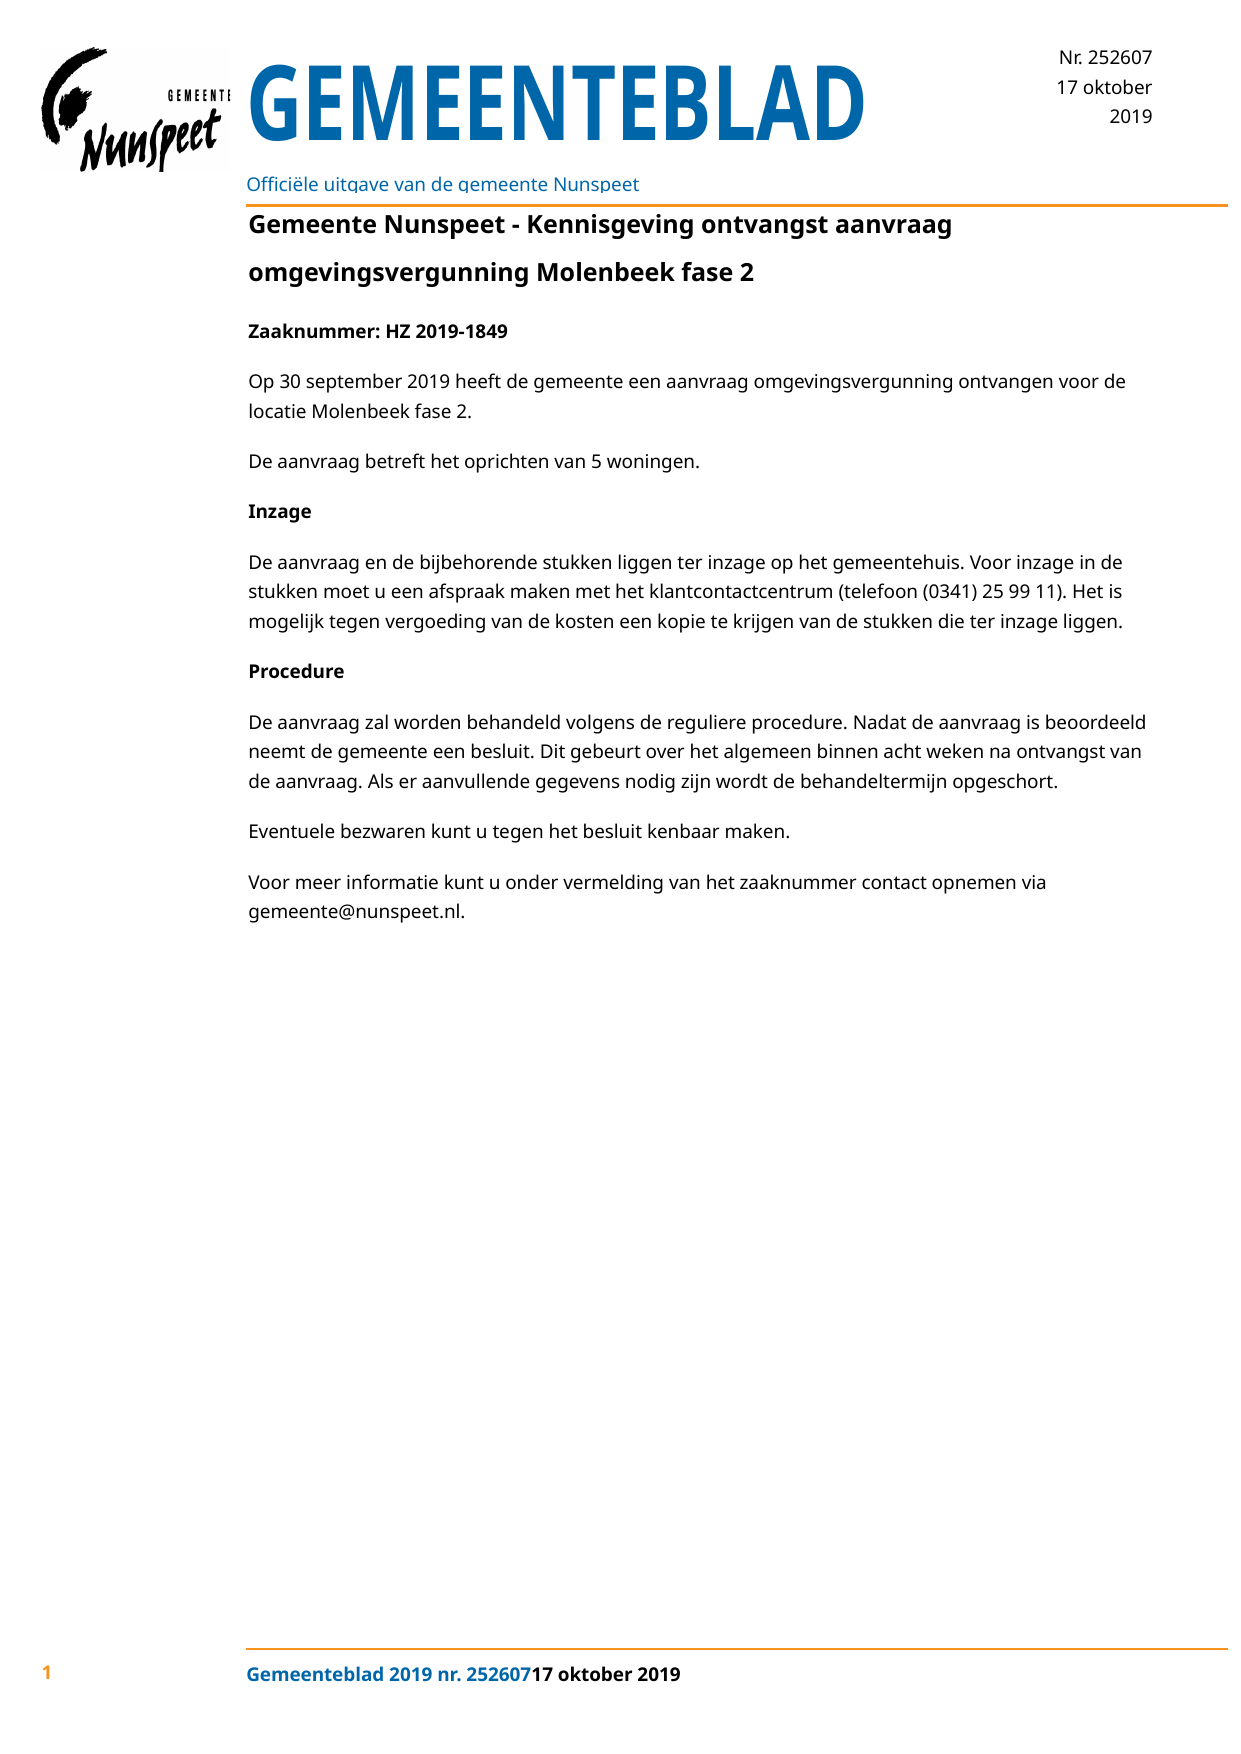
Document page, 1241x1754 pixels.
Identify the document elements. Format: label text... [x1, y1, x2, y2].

text Voor meer informatie kunt u onder vermelding van het zaaknummer contact opnemen via gemeente@nunspeet.nl. [248, 869, 1152, 924]
text De aanvraag en de bijbehorende stukken liggen ter inzage op het gemeentehuis. Voor inzage in de stukken moet u een afspraak maken met het klantcontactcentrum (telefoon (0341) 25 99 11). Het is mogelijk tegen vergoeding van de kosten een kopie te krijgen van de stukken die ter inzage liggen. [248, 549, 1152, 634]
text Eventuele bezwaren kunt u tegen het besluit kenbaar maken. [248, 819, 1152, 844]
text Op 30 september 2019 heeft de gemeente een aanvraag omgevingsvergunning ontvangen voor de locatie Molenbeek fase 2. [248, 368, 1152, 424]
picture [41, 47, 231, 172]
text Zaaknummer: HZ 2019-1849 [248, 318, 1152, 344]
text De aanvraag zal worden behandeld volgens de reguliere procedure. Nadat de aanvraag is beoordeeld neemt de gemeente een besluit. Dit gebeurt over het algemeen binnen acht weken na ontvangst van de aanvraag. Als er aanvullende gegevens nodig zijn wordt de behandeltermijn opgeschort. [248, 709, 1152, 794]
text De aanvraag betreft het oprichten van 5 woningen. [248, 448, 1152, 474]
text Procedure [248, 659, 1152, 684]
text Inzage [248, 499, 1152, 524]
text Gemeente Nunspeet - Kennisgeving ontvangst aanvraag omgevingsvergunning Molenbeek fase 2 [248, 207, 1152, 288]
